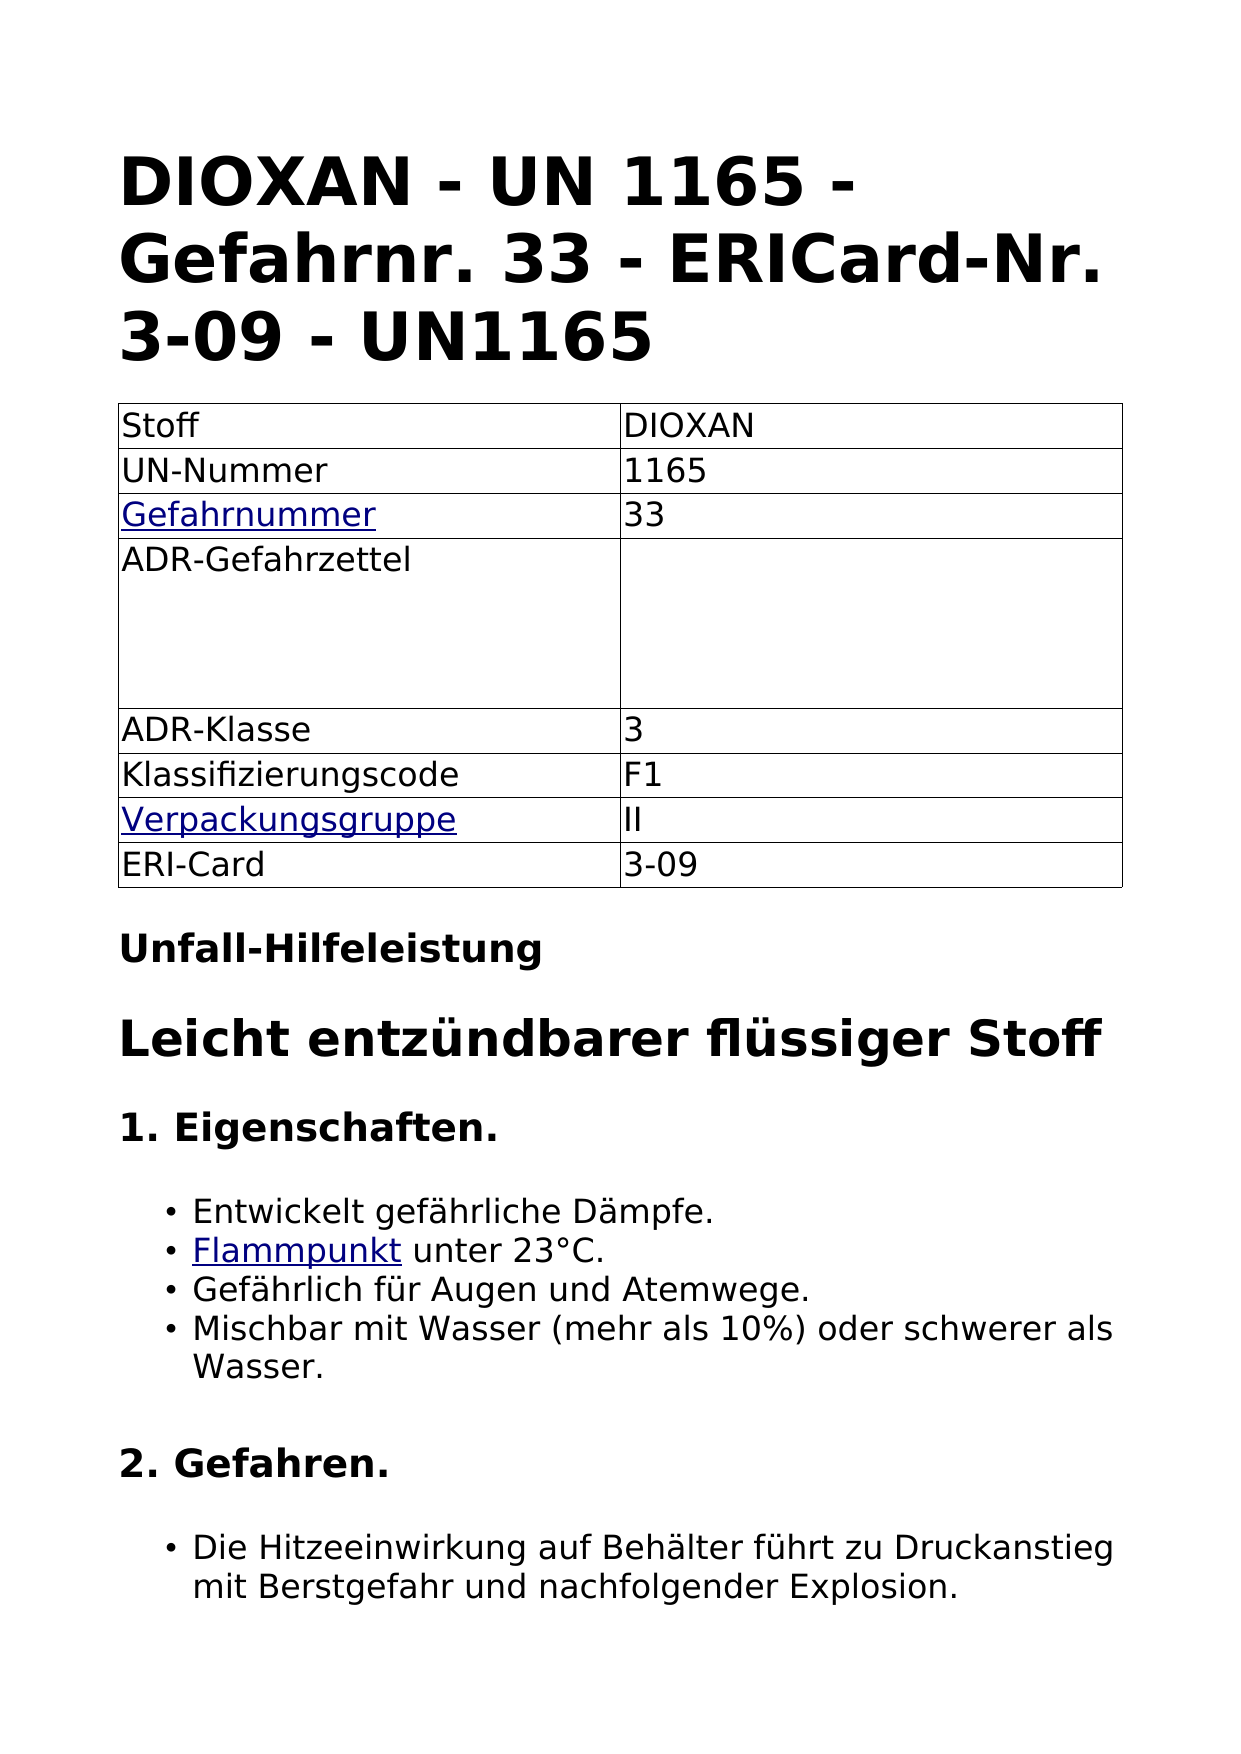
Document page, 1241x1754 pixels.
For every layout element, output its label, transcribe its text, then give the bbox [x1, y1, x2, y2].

list Mischbar mit Wasser (mehr als 10%) oder schwerer als Wasser. [177, 1309, 1122, 1387]
table_cell 3-09 [621, 843, 1122, 887]
list Entwickelt gefährliche Dämpfe. [177, 1192, 1122, 1231]
subtitle 1. Eigenschaften. [118, 1105, 1122, 1150]
table_cell Gefahrnummer [119, 494, 620, 538]
table_cell ADR-Gefahrzettel [119, 539, 620, 708]
table_cell 1165 [621, 449, 1122, 493]
table_cell 3 [621, 709, 1122, 752]
subtitle 2. Gefahren. [118, 1441, 1122, 1486]
list Flammpunkt unter 23°C. [177, 1231, 1122, 1270]
subtitle Unfall-Hilfeleistung [118, 927, 1122, 972]
table_cell II [621, 798, 1122, 842]
table_cell 33 [621, 494, 1122, 538]
table_cell ADR-Klasse [119, 709, 620, 752]
table_header Stoff [119, 404, 620, 448]
table_cell ERI-Card [119, 843, 620, 887]
list Die Hitzeeinwirkung auf Behälter führt zu Druckanstieg mit Berstgefahr und nachfolgender Explosion. [177, 1528, 1122, 1606]
table_cell F1 [621, 754, 1122, 797]
table_header DIOXAN [621, 404, 1122, 448]
table_cell [621, 539, 1122, 708]
list Gefährlich für Augen und Atemwege. [177, 1270, 1122, 1309]
table_cell UN-Nummer [119, 449, 620, 493]
subtitle DIOXAN - UN 1165 - Gefahrnr. 33 - ERICard-Nr. 3-09 - UN1165 [118, 143, 1122, 376]
table_cell Klassifizierungscode [119, 754, 620, 797]
table_cell Verpackungsgruppe [119, 798, 620, 842]
subtitle Leicht entzündbarer flüssiger Stoff [118, 1009, 1122, 1068]
